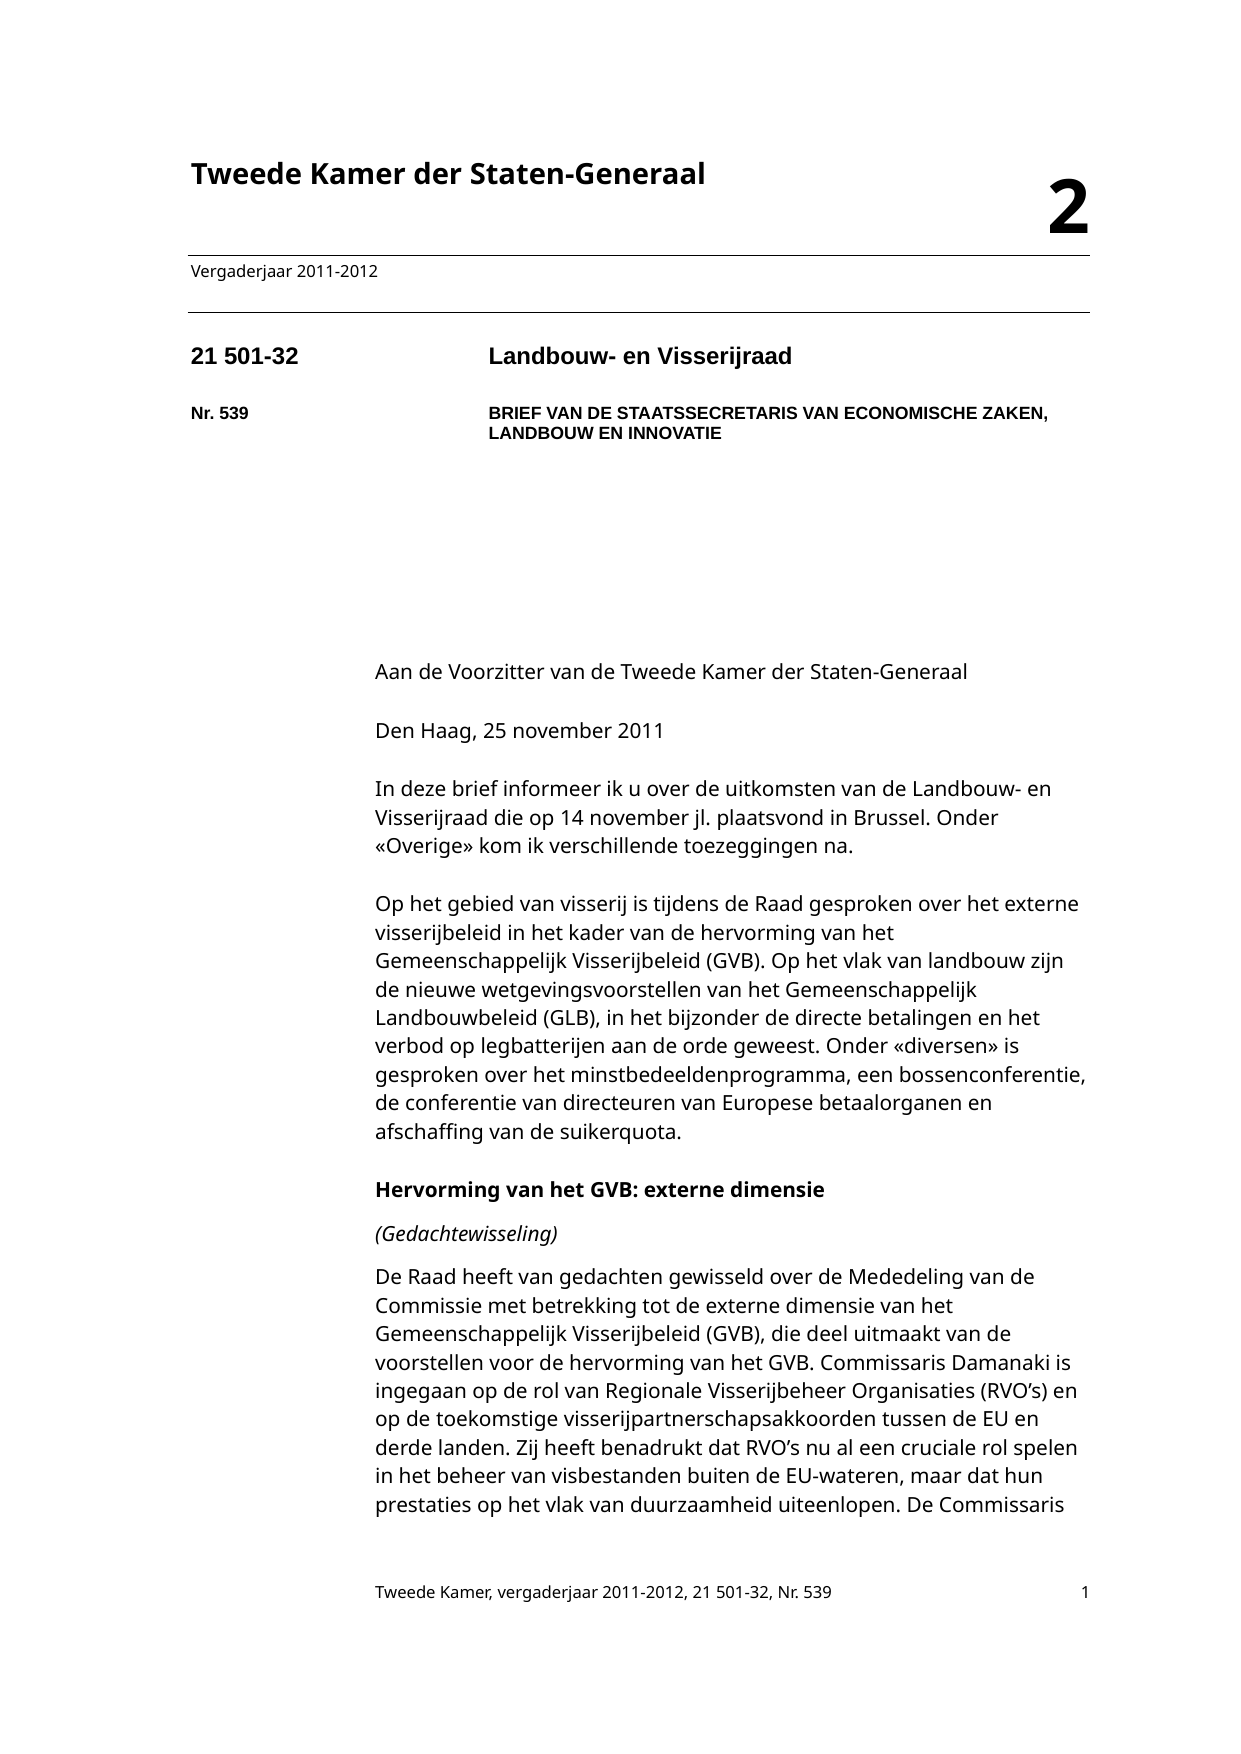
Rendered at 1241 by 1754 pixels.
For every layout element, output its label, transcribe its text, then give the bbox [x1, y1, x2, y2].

text Hervorming van het GVB: externe dimensie [375, 1175, 1090, 1204]
table_cell BRIEF VAN DE STAATSSECRETARIS VAN ECONOMISCHE ZAKEN, LANDBOUW EN INNOVATIE [485, 399, 1090, 539]
text De Raad heeft van gedachten gewisseld over de Mededeling van de Commissie met betrekking tot de externe dimensie van het Gemeenschappelijk Visserijbeleid (GVB), die deel uitmaakt van de voorstellen voor de hervorming van het GVB. Commissaris Damanaki is ingegaan op de rol van Regionale Visserijbeheer Organisaties (RVO’s) en op de toekomstige visserijpartnerschapsakkoorden tussen de EU en derde landen. Zij heeft benadrukt dat RVO’s nu al een cruciale rol spelen in het beheer van visbestanden buiten de EU-wateren, maar dat hun prestaties op het vlak van duurzaamheid uiteenlopen. De Commissaris [375, 1262, 1090, 1518]
text Aan de Voorzitter van de Tweede Kamer der Staten-Generaal [375, 657, 1090, 686]
table_cell Landbouw- en Visserijraad [485, 339, 1090, 399]
text Den Haag, 25 november 2011 [375, 716, 1090, 744]
table_cell [188, 313, 485, 339]
text Op het gebied van visserij is tijdens de Raad gesproken over het externe visserijbeleid in het kader van de hervorming van het Gemeenschappelijk Visserijbeleid (GVB). Op het vlak van landbouw zijn de nieuwe wetgevingsvoorstellen van het Gemeenschappelijk Landbouwbeleid (GLB), in het bijzonder de directe betalingen en het verbod op legbatterijen aan de orde geweest. Onder «diversen» is gesproken over het minstbedeeldenprogramma, een bossenconferentie, de conferentie van directeuren van Europese betaalorganen en afschaffing van de suikerquota. [375, 889, 1090, 1145]
text In deze brief informeer ik u over de uitkomsten van de Landbouw- en Visserijraad die op 14 november jl. plaatsvond in Brussel. Onder «Overige» kom ik verschillende toezeggingen na. [375, 774, 1090, 859]
table_header Tweede Kamer der Staten-Generaal [188, 150, 909, 255]
table_header 2 [910, 150, 1090, 255]
table_cell 21 501-32 [188, 339, 485, 399]
table_cell Vergaderjaar 2011-2012 [188, 256, 485, 312]
text (Gedachtewisseling) [375, 1219, 1090, 1247]
table_cell Nr. 539 [188, 399, 485, 539]
table_cell [485, 256, 1090, 312]
table_cell [485, 313, 1090, 339]
